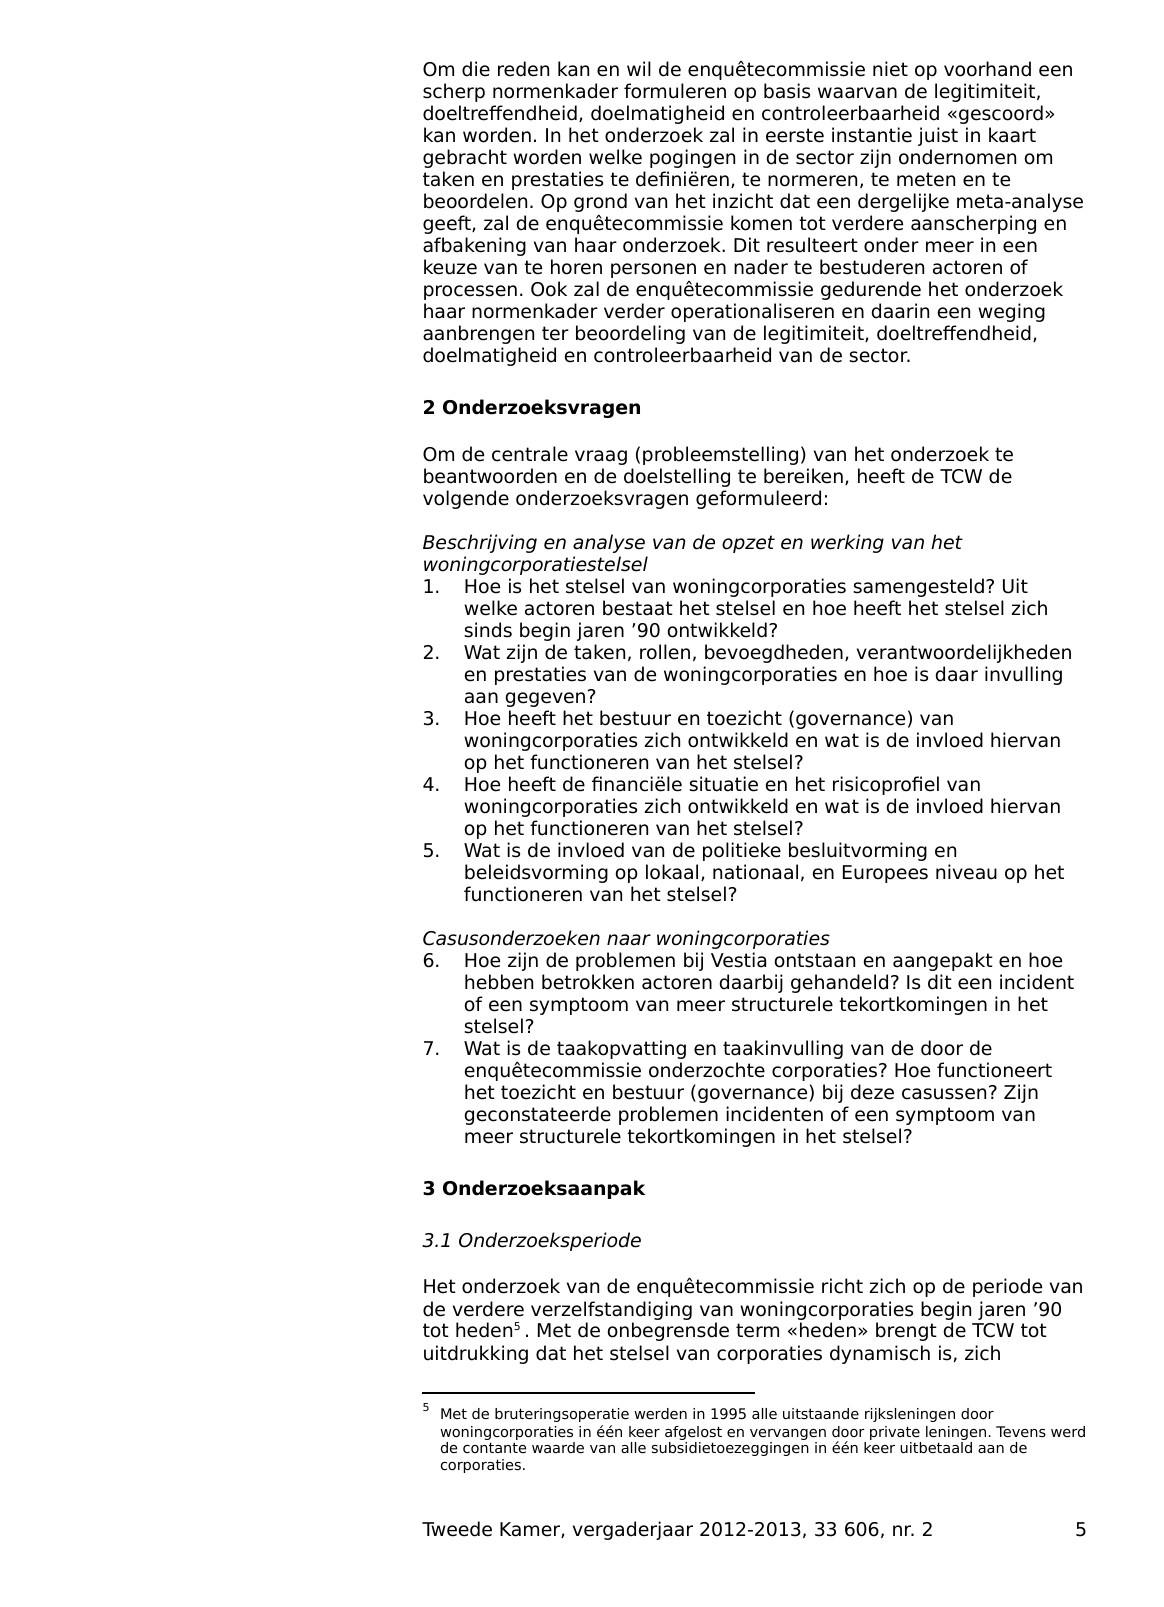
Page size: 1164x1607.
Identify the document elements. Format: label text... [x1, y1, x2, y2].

text 4. Hoe heeft de financiële situatie en het risicoprofiel van woningcorporaties zich ontwikkeld en wat is de invloed hiervan op het functioneren van het stelsel? [422, 774, 1087, 839]
subtitle 2 Onderzoeksvragen [422, 397, 1087, 419]
text Om de centrale vraag (probleemstelling) van het onderzoek te beantwoorden en de doelstelling te bereiken, heeft de TCW de volgende onderzoeksvragen geformuleerd: [422, 444, 1087, 510]
text Om die reden kan en wil de enquêtecommissie niet op voorhand een scherp normenkader formuleren op basis waarvan de legitimiteit, doeltreffendheid, doelmatigheid en controleerbaarheid «gescoord» kan worden. In het onderzoek zal in eerste instantie juist in kaart gebracht worden welke pogingen in de sector zijn ondernomen om taken en prestaties te definiëren, te normeren, te meten en te beoordelen. Op grond van het inzicht dat een dergelijke meta-analyse geeft, zal de enquêtecommissie komen tot verdere aanscherping en afbakening van haar onderzoek. Dit resulteert onder meer in een keuze van te horen personen en nader te bestuderen actoren of processen. Ook zal de enquêtecommissie gedurende het onderzoek haar normenkader verder operationaliseren en daarin een weging aanbrengen ter beoordeling van de legitimiteit, doeltreffendheid, doelmatigheid en controleerbaarheid van de sector. [422, 59, 1087, 367]
subtitle Casusonderzoeken naar woningcorporaties [422, 928, 1087, 950]
text 6. Hoe zijn de problemen bij Vestia ontstaan en aangepakt en hoe hebben betrokken actoren daarbij gehandeld? Is dit een incident of een symptoom van meer structurele tekortkomingen in het stelsel? [422, 950, 1087, 1038]
text Met de bruteringsoperatie werden in 1995 alle uitstaande rijksleningen door woningcorporaties in één keer afgelost en vervangen door private leningen. Tevens werd de contante waarde van alle subsidietoezeggingen in één keer uitbetaald aan de corporaties. [422, 1402, 1087, 1474]
text 1. Hoe is het stelsel van woningcorporaties samengesteld? Uit welke actoren bestaat het stelsel en hoe heeft het stelsel zich sinds begin jaren ’90 ontwikkeld? [422, 576, 1087, 642]
text 7. Wat is de taakopvatting en taakinvulling van de door de enquêtecommissie onderzochte corporaties? Hoe functioneert het toezicht en bestuur (governance) bij deze casussen? Zijn geconstateerde problemen incidenten of een symptoom van meer structurele tekortkomingen in het stelsel? [422, 1038, 1087, 1147]
text 5. Wat is de invloed van de politieke besluitvorming en beleidsvorming op lokaal, nationaal, en Europees niveau op het functioneren van het stelsel? [422, 839, 1087, 906]
subtitle 3.1 Onderzoeksperiode [422, 1229, 1087, 1251]
subtitle 3 Onderzoeksaanpak [422, 1177, 1087, 1199]
text 3. Hoe heeft het bestuur en toezicht (governance) van woningcorporaties zich ontwikkeld en wat is de invloed hiervan op het functioneren van het stelsel? [422, 708, 1087, 774]
text Het onderzoek van de enquêtecommissie richt zich op de periode van de verdere verzelfstandiging van woningcorporaties begin jaren ’90 tot heden. Met de onbegrensde term «heden» brengt de TCW tot uitdrukking dat het stelsel van corporaties dynamisch is, zich [422, 1276, 1087, 1364]
subtitle Beschrijving en analyse van de opzet en werking van het woningcorporatiestelsel [422, 532, 1087, 576]
text 2. Wat zijn de taken, rollen, bevoegdheden, verantwoordelijkheden en prestaties van de woningcorporaties en hoe is daar invulling aan gegeven? [422, 642, 1087, 708]
